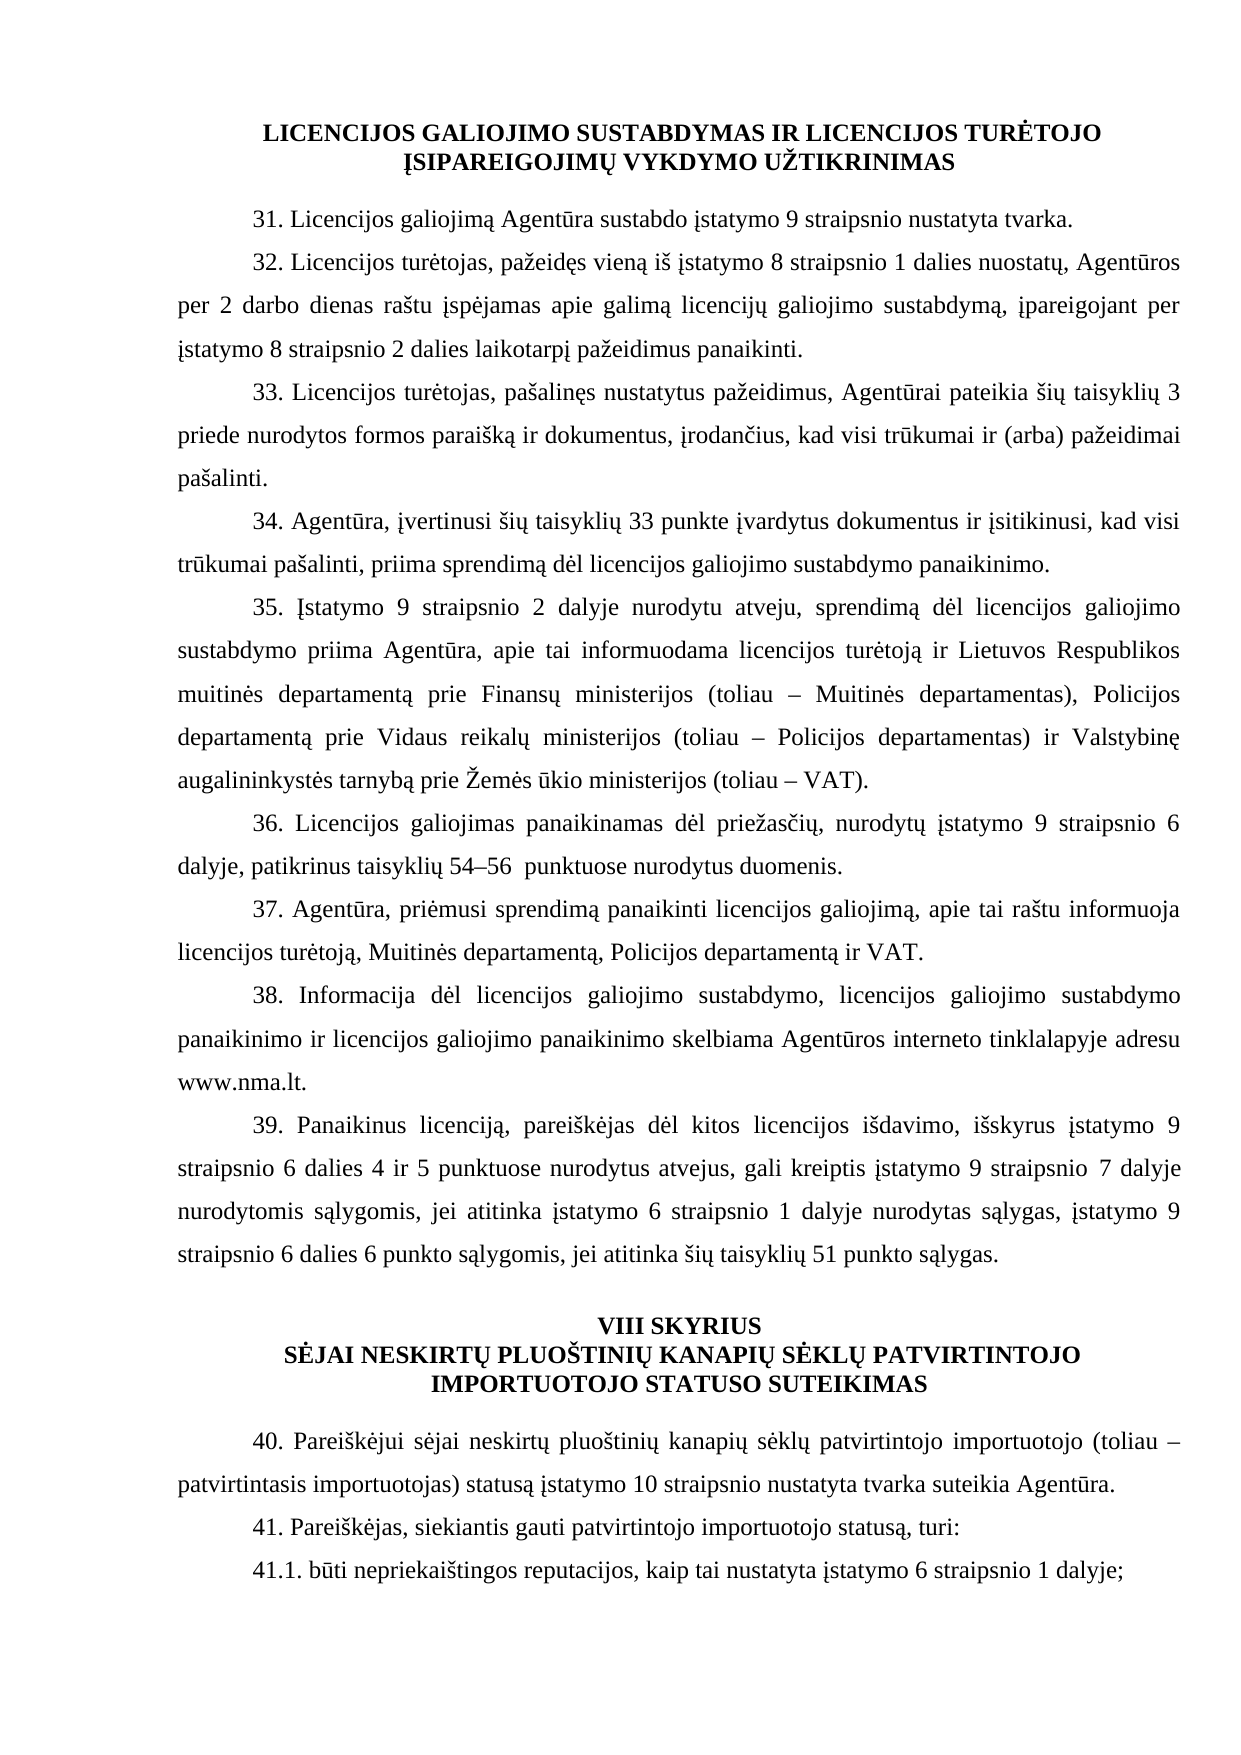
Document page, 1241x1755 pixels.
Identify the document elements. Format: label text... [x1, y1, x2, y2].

text 32. Licencijos turėtojas, pažeidęs vieną iš įstatymo 8 straipsnio 1 dalies nuostatų, Agentūros per 2 darbo dienas raštu įspėjamas apie galimą licencijų galiojimo sustabdymą, įpareigojant per įstatymo 8 straipsnio 2 dalies laikotarpį pažeidimus panaikinti. [177, 247, 1181, 362]
text 31. Licencijos galiojimą Agentūra sustabdo įstatymo 9 straipsnio nustatyta tvarka. [177, 204, 1181, 233]
text VIII SKYRIUS [177, 1311, 1181, 1340]
text 34. Agentūra, įvertinusi šių taisyklių 33 punkte įvardytus dokumentus ir įsitikinusi, kad visi trūkumai pašalinti, priima sprendimą dėl licencijos galiojimo sustabdymo panaikinimo. [177, 506, 1181, 578]
text 36. Licencijos galiojimas panaikinamas dėl priežasčių, nurodytų įstatymo 9 straipsnio 6 dalyje, patikrinus taisyklių 54–56 punktuose nurodytus duomenis. [177, 808, 1181, 880]
text 38. Informacija dėl licencijos galiojimo sustabdymo, licencijos galiojimo sustabdymo panaikinimo ir licencijos galiojimo panaikinimo skelbiama Agentūros interneto tinklalapyje adresu www.nma.lt. [177, 981, 1181, 1096]
text 35. Įstatymo 9 straipsnio 2 dalyje nurodytu atveju, sprendimą dėl licencijos galiojimo sustabdymo priima Agentūra, apie tai informuodama licencijos turėtoją ir Lietuvos Respublikos muitinės departamentą prie Finansų ministerijos (toliau – Muitinės departamentas), Policijos departamentą prie Vidaus reikalų ministerijos (toliau – Policijos departamentas) ir Valstybinę augalininkystės tarnybą prie Žemės ūkio ministerijos (toliau – VAT). [177, 592, 1181, 794]
text LICENCIJOS GALIOJIMO SUSTABDYMAS IR LICENCIJOS TURĖTOJO ĮSIPAREIGOJIMŲ VYKDYMO UŽTIKRINIMAS [177, 118, 1181, 176]
text SĖJAI NESKIRTŲ PLUOŠTINIŲ KANAPIŲ SĖKLŲ PATVIRTINTOJO IMPORTUOTOJO STATUSO SUTEIKIMAS [177, 1340, 1181, 1397]
text 41. Pareiškėjas, siekiantis gauti patvirtintojo importuotojo statusą, turi: [177, 1512, 1181, 1541]
text 33. Licencijos turėtojas, pašalinęs nustatytus pažeidimus, Agentūrai pateikia šių taisyklių 3 priede nurodytos formos paraišką ir dokumentus, įrodančius, kad visi trūkumai ir (arba) pažeidimai pašalinti. [177, 377, 1181, 492]
text 40. Pareiškėjui sėjai neskirtų pluoštinių kanapių sėklų patvirtintojo importuotojo (toliau – patvirtintasis importuotojas) statusą įstatymo 10 straipsnio nustatyta tvarka suteikia Agentūra. [177, 1426, 1181, 1498]
text 37. Agentūra, priėmusi sprendimą panaikinti licencijos galiojimą, apie tai raštu informuoja licencijos turėtoją, Muitinės departamentą, Policijos departamentą ir VAT. [177, 894, 1181, 966]
text 39. Panaikinus licenciją, pareiškėjas dėl kitos licencijos išdavimo, išskyrus įstatymo 9 straipsnio 6 dalies 4 ir 5 punktuose nurodytus atvejus, gali kreiptis įstatymo 9 straipsnio 7 dalyje nurodytomis sąlygomis, jei atitinka įstatymo 6 straipsnio 1 dalyje nurodytas sąlygas, įstatymo 9 straipsnio 6 dalies 6 punkto sąlygomis, jei atitinka šių taisyklių 51 punkto sąlygas. [177, 1110, 1181, 1268]
text 41.1. būti nepriekaištingos reputacijos, kaip tai nustatyta įstatymo 6 straipsnio 1 dalyje; [177, 1556, 1181, 1584]
